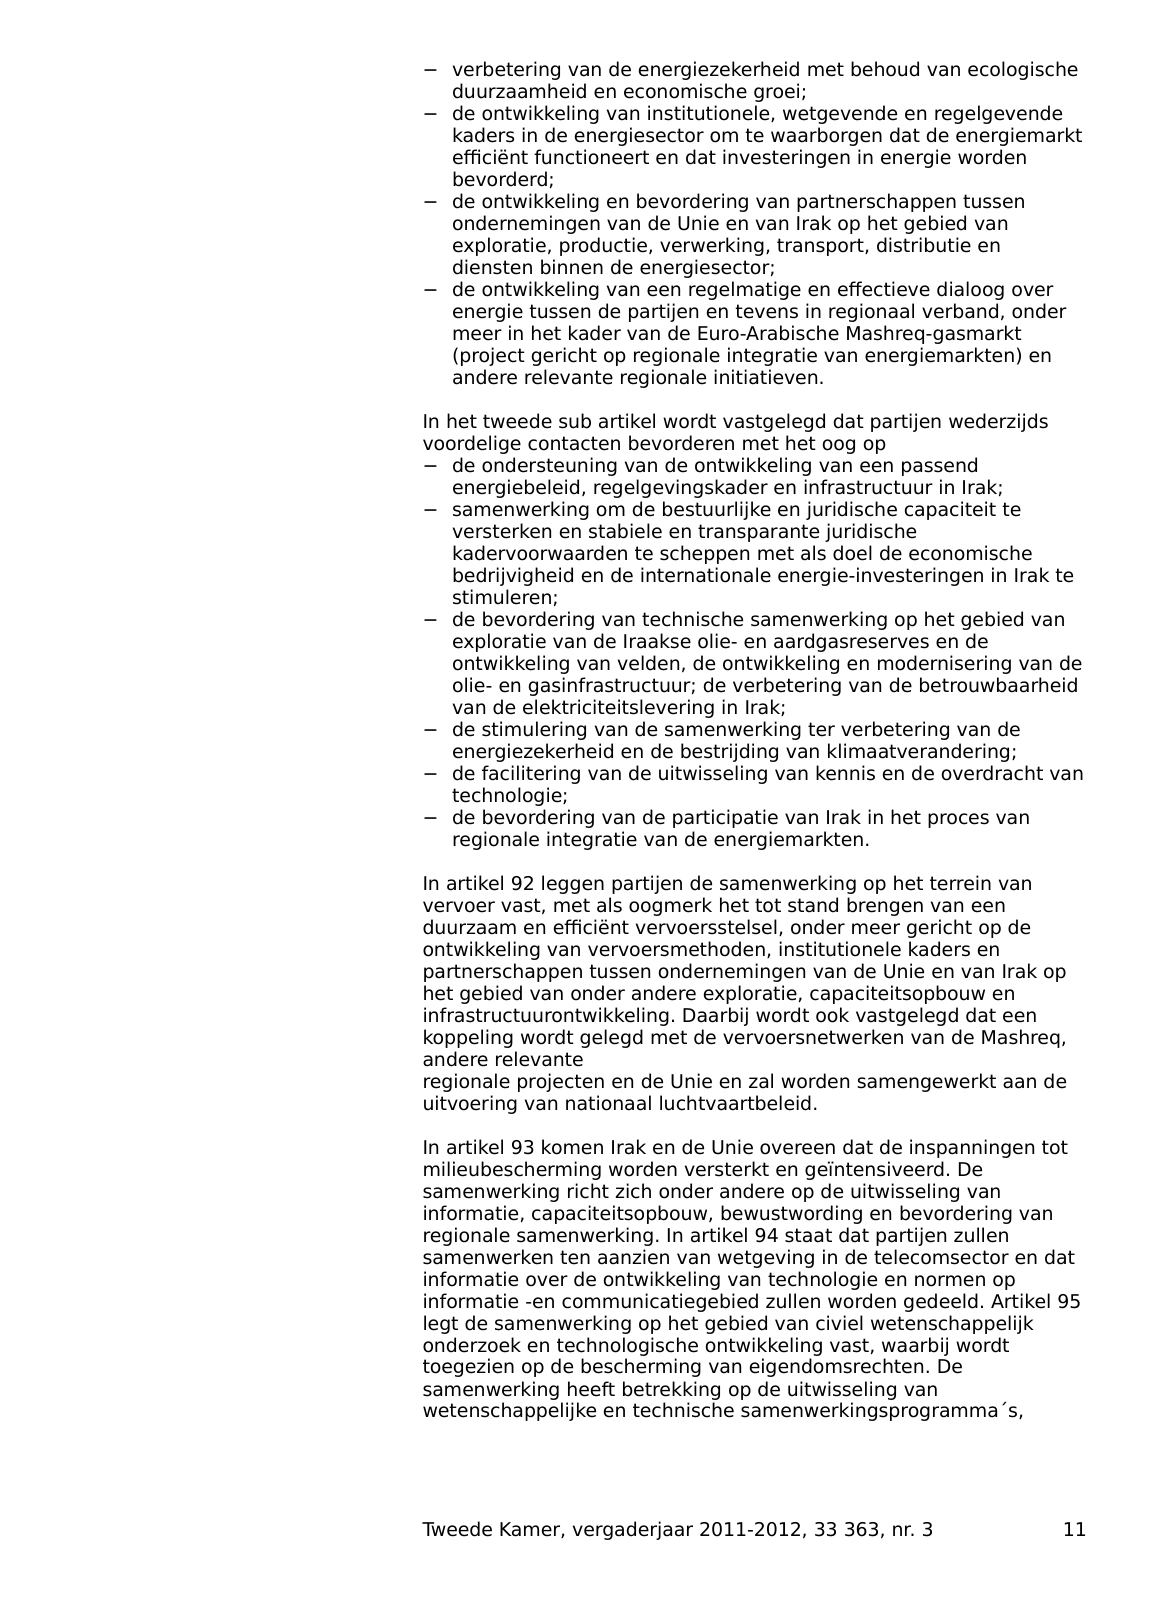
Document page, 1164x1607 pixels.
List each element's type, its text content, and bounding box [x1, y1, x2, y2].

text − de bevordering van de participatie van Irak in het proces van regionale integratie van de energiemarkten. [422, 807, 1087, 851]
text − de stimulering van de samenwerking ter verbetering van de energiezekerheid en de bestrijding van klimaatverandering; [422, 719, 1087, 763]
text regionale projecten en de Unie en zal worden samengewerkt aan de uitvoering van nationaal luchtvaartbeleid. [422, 1071, 1087, 1114]
text − de bevordering van technische samenwerking op het gebied van exploratie van de Iraakse olie- en aardgasreserves en de ontwikkeling van velden, de ontwikkeling en modernisering van de olie- en gasinfrastructuur; de verbetering van de betrouwbaarheid van de elektriciteitslevering in Irak; [422, 609, 1087, 719]
text In artikel 92 leggen partijen de samenwerking op het terrein van vervoer vast, met als oogmerk het tot stand brengen van een duurzaam en efficiënt vervoersstelsel, onder meer gericht op de ontwikkeling van vervoersmethoden, institutionele kaders en partnerschappen tussen ondernemingen van de Unie en van Irak op het gebied van onder andere exploratie, capaciteitsopbouw en infrastructuurontwikkeling. Daarbij wordt ook vastgelegd dat een koppeling wordt gelegd met de vervoersnetwerken van de Mashreq, andere relevante [422, 873, 1087, 1071]
text In het tweede sub artikel wordt vastgelegd dat partijen wederzijds voordelige contacten bevorderen met het oog op [422, 411, 1087, 455]
text − de ondersteuning van de ontwikkeling van een passend energiebeleid, regelgevingskader en infrastructuur in Irak; [422, 455, 1087, 499]
text − de ontwikkeling en bevordering van partnerschappen tussen ondernemingen van de Unie en van Irak op het gebied van exploratie, productie, verwerking, transport, distributie en diensten binnen de energiesector; [422, 191, 1087, 279]
text In artikel 93 komen Irak en de Unie overeen dat de inspanningen tot milieubescherming worden versterkt en geïntensiveerd. De samenwerking richt zich onder andere op de uitwisseling van informatie, capaciteitsopbouw, bewustwording en bevordering van regionale samenwerking. In artikel 94 staat dat partijen zullen samenwerken ten aanzien van wetgeving in de telecomsector en dat informatie over de ontwikkeling van technologie en normen op informatie -en communicatiegebied zullen worden gedeeld. Artikel 95 legt de samenwerking op het gebied van civiel wetenschappelijk onderzoek en technologische ontwikkeling vast, waarbij wordt toegezien op de bescherming van eigendomsrechten. De samenwerking heeft betrekking op de uitwisseling van wetenschappelijke en technische samenwerkingsprogramma´s, [422, 1137, 1087, 1422]
text − de facilitering van de uitwisseling van kennis en de overdracht van technologie; [422, 763, 1087, 807]
text − samenwerking om de bestuurlijke en juridische capaciteit te versterken en stabiele en transparante juridische kadervoorwaarden te scheppen met als doel de economische bedrijvigheid en de internationale energie-investeringen in Irak te stimuleren; [422, 499, 1087, 609]
text − de ontwikkeling van institutionele, wetgevende en regelgevende kaders in de energiesector om te waarborgen dat de energiemarkt efficiënt functioneert en dat investeringen in energie worden bevorderd; [422, 103, 1087, 191]
text − de ontwikkeling van een regelmatige en effectieve dialoog over energie tussen de partijen en tevens in regionaal verband, onder meer in het kader van de Euro-Arabische Mashreq-gasmarkt (project gericht op regionale integratie van energiemarkten) en andere relevante regionale initiatieven. [422, 279, 1087, 389]
text − verbetering van de energiezekerheid met behoud van ecologische duurzaamheid en economische groei; [422, 59, 1087, 103]
